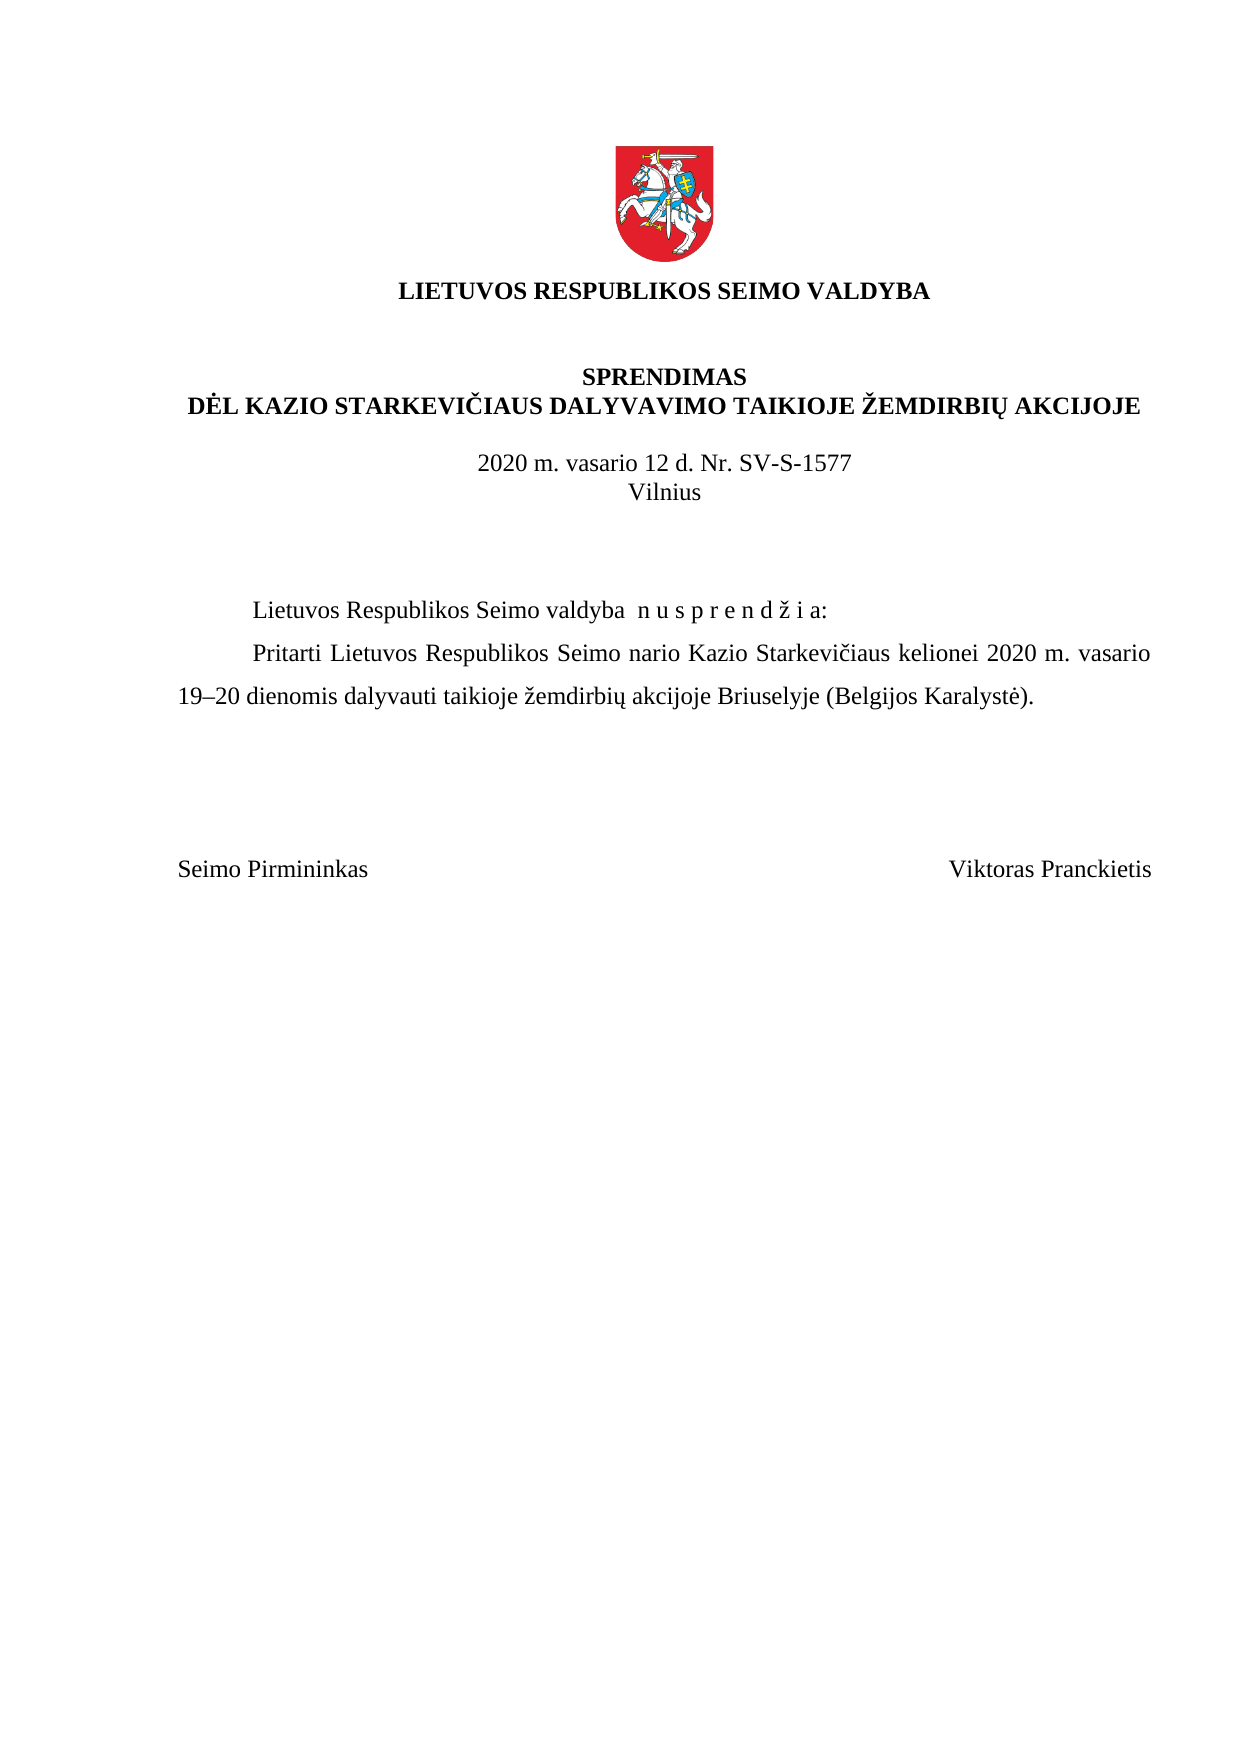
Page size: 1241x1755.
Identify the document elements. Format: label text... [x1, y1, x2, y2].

text Pritarti Lietuvos Respublikos Seimo nario Kazio Starkevičiaus kelionei 2020 m. vasario 19–20 dienomis dalyvauti taikioje žemdirbių akcijoje Briuselyje (Belgijos Karalystė). [177, 638, 1152, 710]
text SPRENDIMAS [177, 362, 1152, 391]
text Seimo Pirmininkas Viktoras Pranckietis [177, 854, 1152, 883]
text LIETUVOS RESPUBLIKOS SEIMO VALDYBA [177, 276, 1152, 305]
text 2020 m. vasario 12 d. Nr. SV-S-1577 [177, 448, 1152, 477]
text Lietuvos Respublikos Seimo valdyba n u s p r e n d ž i a: [177, 595, 1152, 624]
text Vilnius [177, 477, 1152, 506]
text DĖL KAZIO STARKEVIČIAUS DALYVAVIMO TAIKIOJE ŽEMDIRBIŲ AKCIJOJE [177, 391, 1152, 420]
